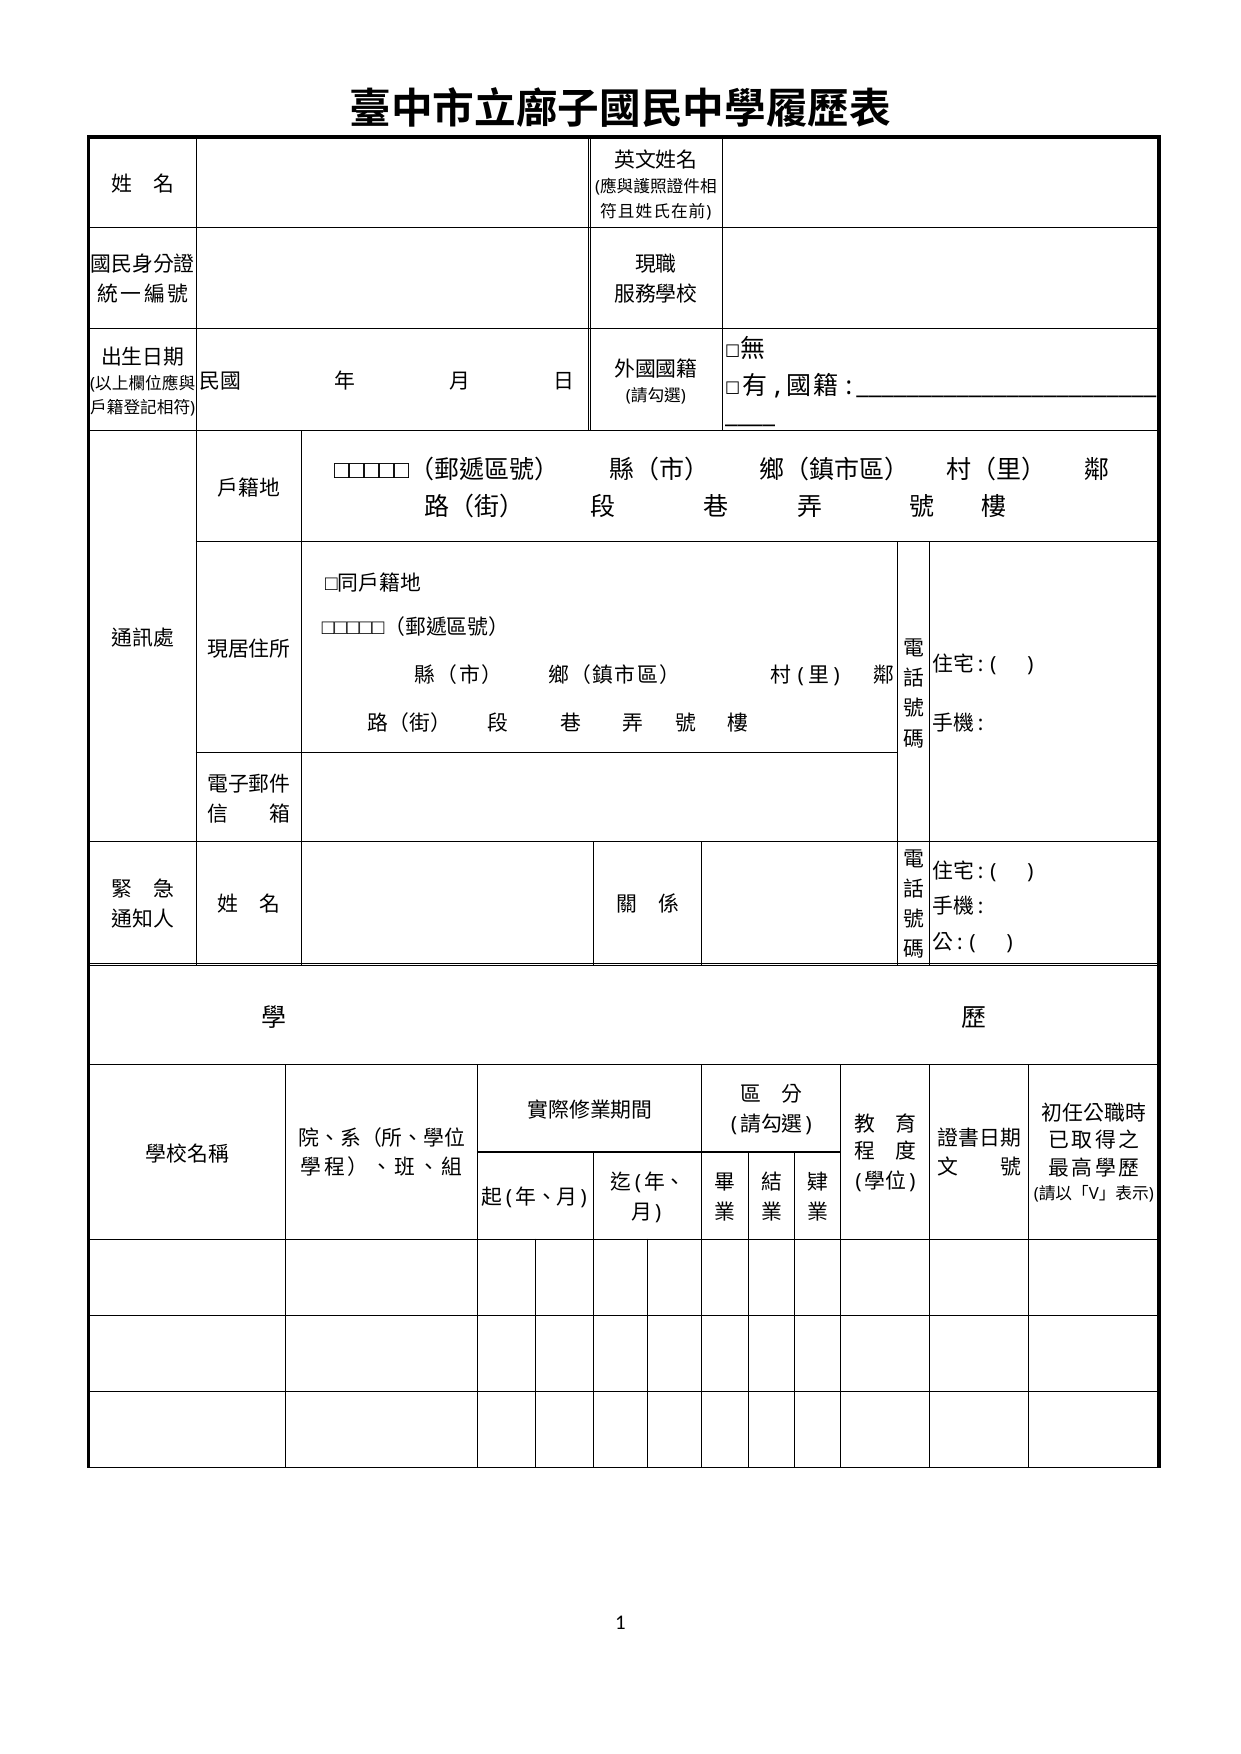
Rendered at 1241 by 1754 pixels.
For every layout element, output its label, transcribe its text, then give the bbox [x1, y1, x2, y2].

table_cell [286, 1392, 477, 1467]
table_cell [795, 1392, 840, 1467]
table_cell [90, 1240, 285, 1315]
table_cell [536, 1392, 593, 1467]
table_cell [930, 1240, 1028, 1315]
table_cell [1029, 1392, 1157, 1467]
table_cell ☐無 ☐有,國籍:____________________________ [723, 329, 1157, 430]
table_cell 現居住所 [197, 542, 301, 752]
table_cell [749, 1316, 794, 1391]
table_cell [197, 228, 588, 328]
table_cell 初任公職時 已取得之 最高學歷 (請以「V」表示) [1029, 1065, 1157, 1238]
table_header 姓 名 [90, 139, 196, 227]
table_cell 現職 服務學校 [591, 228, 722, 328]
table_cell 戶籍地 [197, 431, 301, 541]
table_cell [90, 1316, 285, 1391]
table_cell [702, 1316, 748, 1391]
table_cell [702, 1392, 748, 1467]
table_cell 出生日期 (以上欄位應與戶籍登記相符) [90, 329, 196, 430]
table_cell [795, 1240, 840, 1315]
table_cell 結業 [749, 1153, 794, 1238]
table_cell 民國 年 月 日 [197, 329, 588, 430]
table_cell 外國國籍 (請勾選) [591, 329, 722, 430]
table_cell [702, 1240, 748, 1315]
table_cell [723, 228, 1157, 328]
table_cell 教 育 程 度 (學位) [841, 1065, 929, 1238]
table_cell 區 分 (請勾選) [702, 1065, 840, 1151]
table_cell 畢業 [702, 1153, 748, 1238]
table_cell 學 歷 [90, 966, 1157, 1064]
table_cell 起(年、月) [478, 1153, 593, 1238]
table_cell 姓 名 [197, 842, 301, 963]
table_cell [478, 1316, 535, 1391]
table_header [723, 139, 1157, 227]
table_cell [478, 1240, 535, 1315]
table_cell [478, 1392, 535, 1467]
table_cell [749, 1392, 794, 1467]
table_cell [302, 842, 593, 963]
table_cell [1029, 1316, 1157, 1391]
table_cell [702, 842, 897, 963]
table_cell 關 係 [594, 842, 701, 963]
table_cell 通訊處 [90, 431, 196, 841]
table_cell [594, 1240, 647, 1315]
table_cell □同戶籍地 □□□□□（郵遞區號） 縣（市） 鄉（鎮市區） 村(里) 鄰 路（街） 段 巷 弄 號 樓 [302, 542, 897, 752]
table_cell [90, 1392, 285, 1467]
table_cell [841, 1392, 929, 1467]
table_cell [302, 753, 897, 841]
table_cell [648, 1240, 701, 1315]
table_cell 電子郵件 信 箱 [197, 753, 301, 841]
table_cell 住宅:( ) 手機: [930, 542, 1157, 841]
table_cell 迄(年、月) [594, 1153, 701, 1238]
table_cell □□□□□（郵遞區號） 縣（市） 鄉（鎮市區） 村（里） 鄰 路（街） 段 巷 弄 號 樓 [302, 431, 1157, 541]
table_cell 證書日期 文 號 [930, 1065, 1028, 1238]
table_cell 院、系（所、學位 學程）、班、組 [286, 1065, 477, 1238]
table_cell 緊 急 通知人 [90, 842, 196, 963]
table_cell [749, 1240, 794, 1315]
table_cell [795, 1316, 840, 1391]
table_cell [594, 1316, 647, 1391]
table_cell [930, 1316, 1028, 1391]
table_cell 實際修業期間 [478, 1065, 701, 1151]
table_cell [841, 1240, 929, 1315]
table_cell [536, 1316, 593, 1391]
table_cell 電話號碼 [898, 842, 929, 963]
table_cell 肄業 [795, 1153, 840, 1238]
table_cell 國民身分證 統一編號 [90, 228, 196, 328]
table_cell [536, 1240, 593, 1315]
table_header 英文姓名 (應與護照證件相符且姓氏在前) [591, 139, 722, 227]
table_cell 住宅:( ) 手機: 公:( ) [930, 842, 1157, 963]
table_header [197, 139, 588, 227]
table_cell [1029, 1240, 1157, 1315]
table_cell [841, 1316, 929, 1391]
table_cell [286, 1316, 477, 1391]
table_cell [648, 1392, 701, 1467]
table_cell 學校名稱 [90, 1065, 285, 1238]
text 臺中市立廍子國民中學履歷表 [89, 75, 1152, 135]
table_cell [930, 1392, 1028, 1467]
table_cell [286, 1240, 477, 1315]
table_cell [594, 1392, 647, 1467]
table_cell [648, 1316, 701, 1391]
table_cell 電話號碼 [898, 542, 929, 841]
